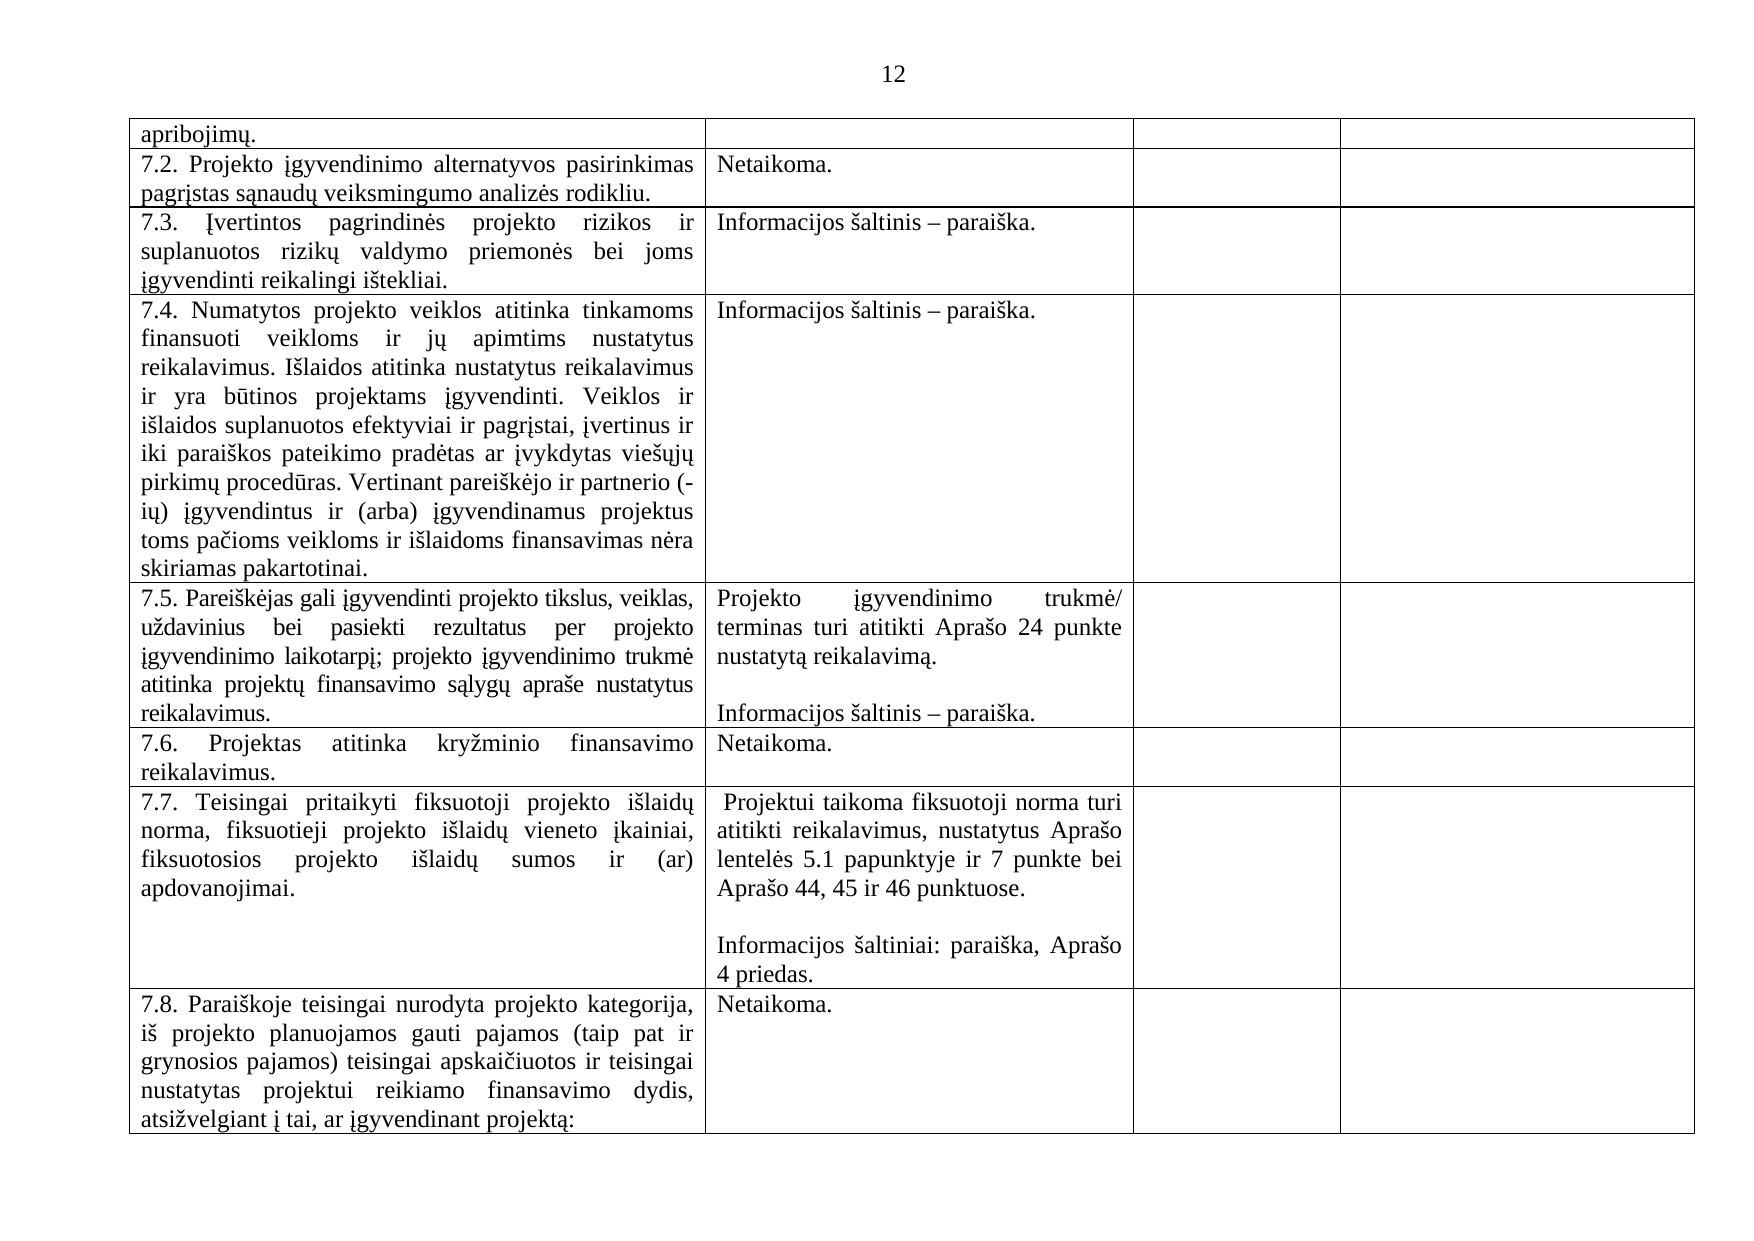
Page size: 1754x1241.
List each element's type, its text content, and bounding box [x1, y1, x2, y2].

table_cell Projekto įgyvendinimo trukmė/ terminas turi atitikti Aprašo 24 punkte nustatytą reikalavimą. Informacijos šaltinis – paraiška. [706, 583, 1133, 727]
table_cell 7.6. Projektas atitinka kryžminio finansavimo reikalavimus. [130, 728, 705, 786]
table_cell [1134, 989, 1340, 1133]
table_cell 7.3. Įvertintos pagrindinės projekto rizikos ir suplanuotos rizikų valdymo priemonės bei joms įgyvendinti reikalingi ištekliai. [130, 208, 705, 294]
table_cell [1134, 149, 1340, 206]
table_cell [1134, 583, 1340, 727]
table_cell Informacijos šaltinis – paraiška. [706, 295, 1133, 582]
table_cell Netaikoma. [706, 149, 1133, 206]
table_cell 7.5. Pareiškėjas gali įgyvendinti projekto tikslus, veiklas, uždavinius bei pasiekti rezultatus per projekto įgyvendinimo laikotarpį; projekto įgyvendinimo trukmė atitinka projektų finansavimo sąlygų apraše nustatytus reikalavimus. [130, 583, 705, 727]
table_cell [1134, 119, 1340, 148]
table_cell Netaikoma. [706, 728, 1133, 786]
table_cell 7.2. Projekto įgyvendinimo alternatyvos pasirinkimas pagrįstas sąnaudų veiksmingumo analizės rodikliu. [130, 149, 705, 206]
table_cell [1341, 119, 1694, 148]
table_cell 7.8. Paraiškoje teisingai nurodyta projekto kategorija, iš projekto planuojamos gauti pajamos (taip pat ir grynosios pajamos) teisingai apskaičiuotos ir teisingai nustatytas projektui reikiamo finansavimo dydis, atsižvelgiant į tai, ar įgyvendinant projektą: [130, 989, 705, 1133]
table_cell 7.4. Numatytos projekto veiklos atitinka tinkamoms finansuoti veikloms ir jų apimtims nustatytus reikalavimus. Išlaidos atitinka nustatytus reikalavimus ir yra būtinos projektams įgyvendinti. Veiklos ir išlaidos suplanuotos efektyviai ir pagrįstai, įvertinus ir iki paraiškos pateikimo pradėtas ar įvykdytas viešųjų pirkimų procedūras. Vertinant pareiškėjo ir partnerio (-ių) įgyvendintus ir (arba) įgyvendinamus projektus toms pačioms veikloms ir išlaidoms finansavimas nėra skiriamas pakartotinai. [130, 295, 705, 582]
table_cell [1134, 728, 1340, 786]
table_cell [1134, 295, 1340, 582]
table_cell [1341, 989, 1694, 1133]
table_cell [1341, 787, 1694, 988]
table_cell Projektui taikoma fiksuotoji norma turi atitikti reikalavimus, nustatytus Aprašo lentelės 5.1 papunktyje ir 7 punkte bei Aprašo 44, 45 ir 46 punktuose. Informacijos šaltiniai: paraiška, Aprašo 4 priedas. [706, 787, 1133, 988]
table_cell 7.7. Teisingai pritaikyti fiksuotoji projekto išlaidų norma, fiksuotieji projekto išlaidų vieneto įkainiai, fiksuotosios projekto išlaidų sumos ir (ar) apdovanojimai. [130, 787, 705, 988]
table_cell Informacijos šaltinis – paraiška. [706, 208, 1133, 294]
table_cell [1341, 728, 1694, 786]
table_cell [1134, 787, 1340, 988]
table_cell apribojimų. [130, 119, 705, 148]
table_cell [1341, 583, 1694, 727]
table_cell Netaikoma. [706, 989, 1133, 1133]
table_cell [1341, 149, 1694, 206]
table_cell [706, 119, 1133, 148]
table_cell [1341, 208, 1694, 294]
table_cell [1134, 208, 1340, 294]
table_cell [1341, 295, 1694, 582]
